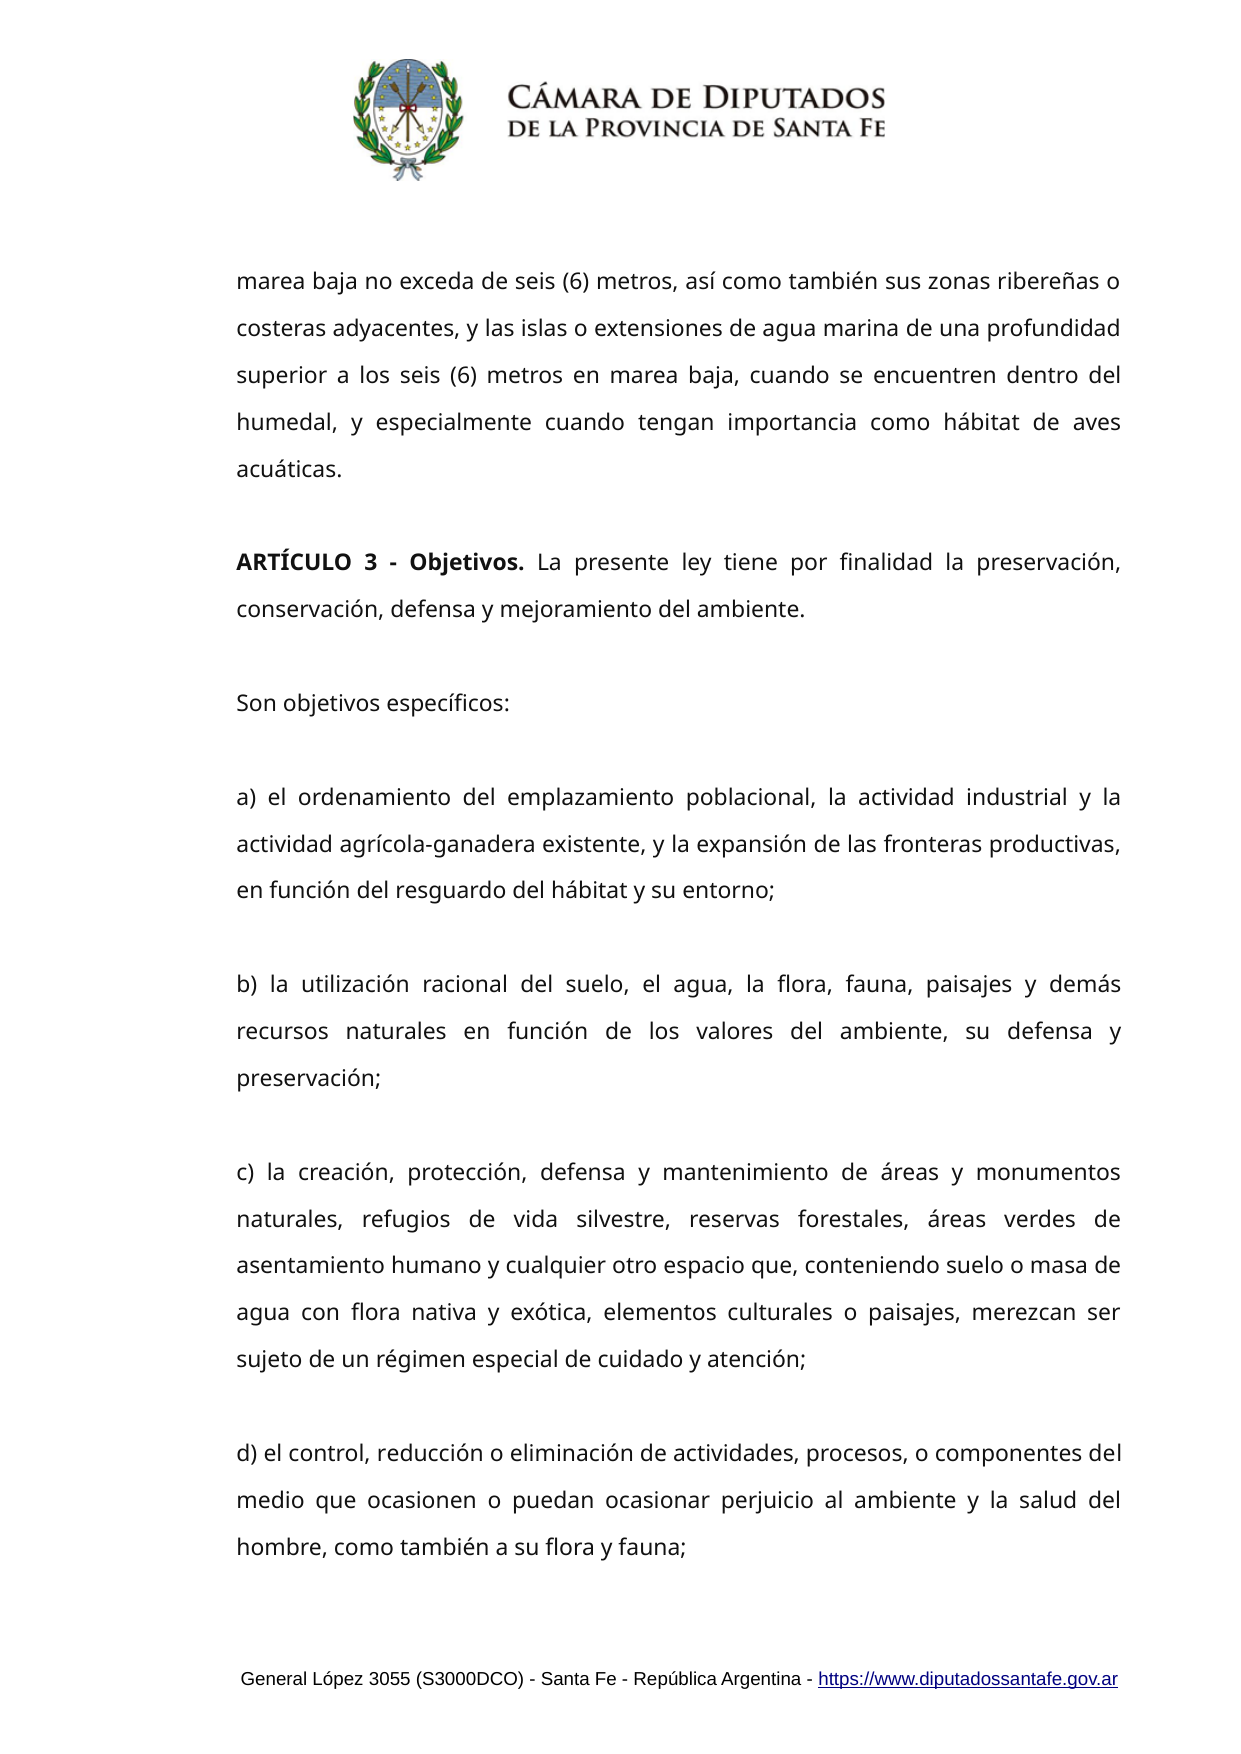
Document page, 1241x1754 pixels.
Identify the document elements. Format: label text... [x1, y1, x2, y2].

text Son objetivos específicos: [236, 687, 1122, 718]
text marea baja no exceda de seis (6) metros, así como también sus zonas ribereñas o costeras adyacentes, y las islas o extensiones de agua marina de una profundidad superior a los seis (6) metros en marea baja, cuando se encuentren dentro del humedal, y especialmente cuando tengan importancia como hábitat de aves acuáticas. [236, 265, 1122, 484]
text b) la utilización racional del suelo, el agua, la flora, fauna, paisajes y demás recursos naturales en función de los valores del ambiente, su defensa y preservación; [236, 968, 1122, 1093]
text a) el ordenamiento del emplazamiento poblacional, la actividad industrial y la actividad agrícola-ganadera existente, y la expansión de las fronteras productivas, en función del resguardo del hábitat y su entorno; [236, 781, 1122, 906]
text c) la creación, protección, defensa y mantenimiento de áreas y monumentos naturales, refugios de vida silvestre, reservas forestales, áreas verdes de asentamiento humano y cualquier otro espacio que, conteniendo suelo o masa de agua con flora nativa y exótica, elementos culturales o paisajes, merezcan ser sujeto de un régimen especial de cuidado y atención; [236, 1156, 1122, 1374]
text ARTÍCULO 3 - Objetivos. La presente ley tiene por finalidad la preservación, conservación, defensa y mejoramiento del ambiente. [236, 546, 1122, 624]
text d) el control, reducción o eliminación de actividades, procesos, o componentes del medio que ocasionen o puedan ocasionar perjuicio al ambiente y la salud del hombre, como también a su flora y fauna; [236, 1437, 1122, 1562]
